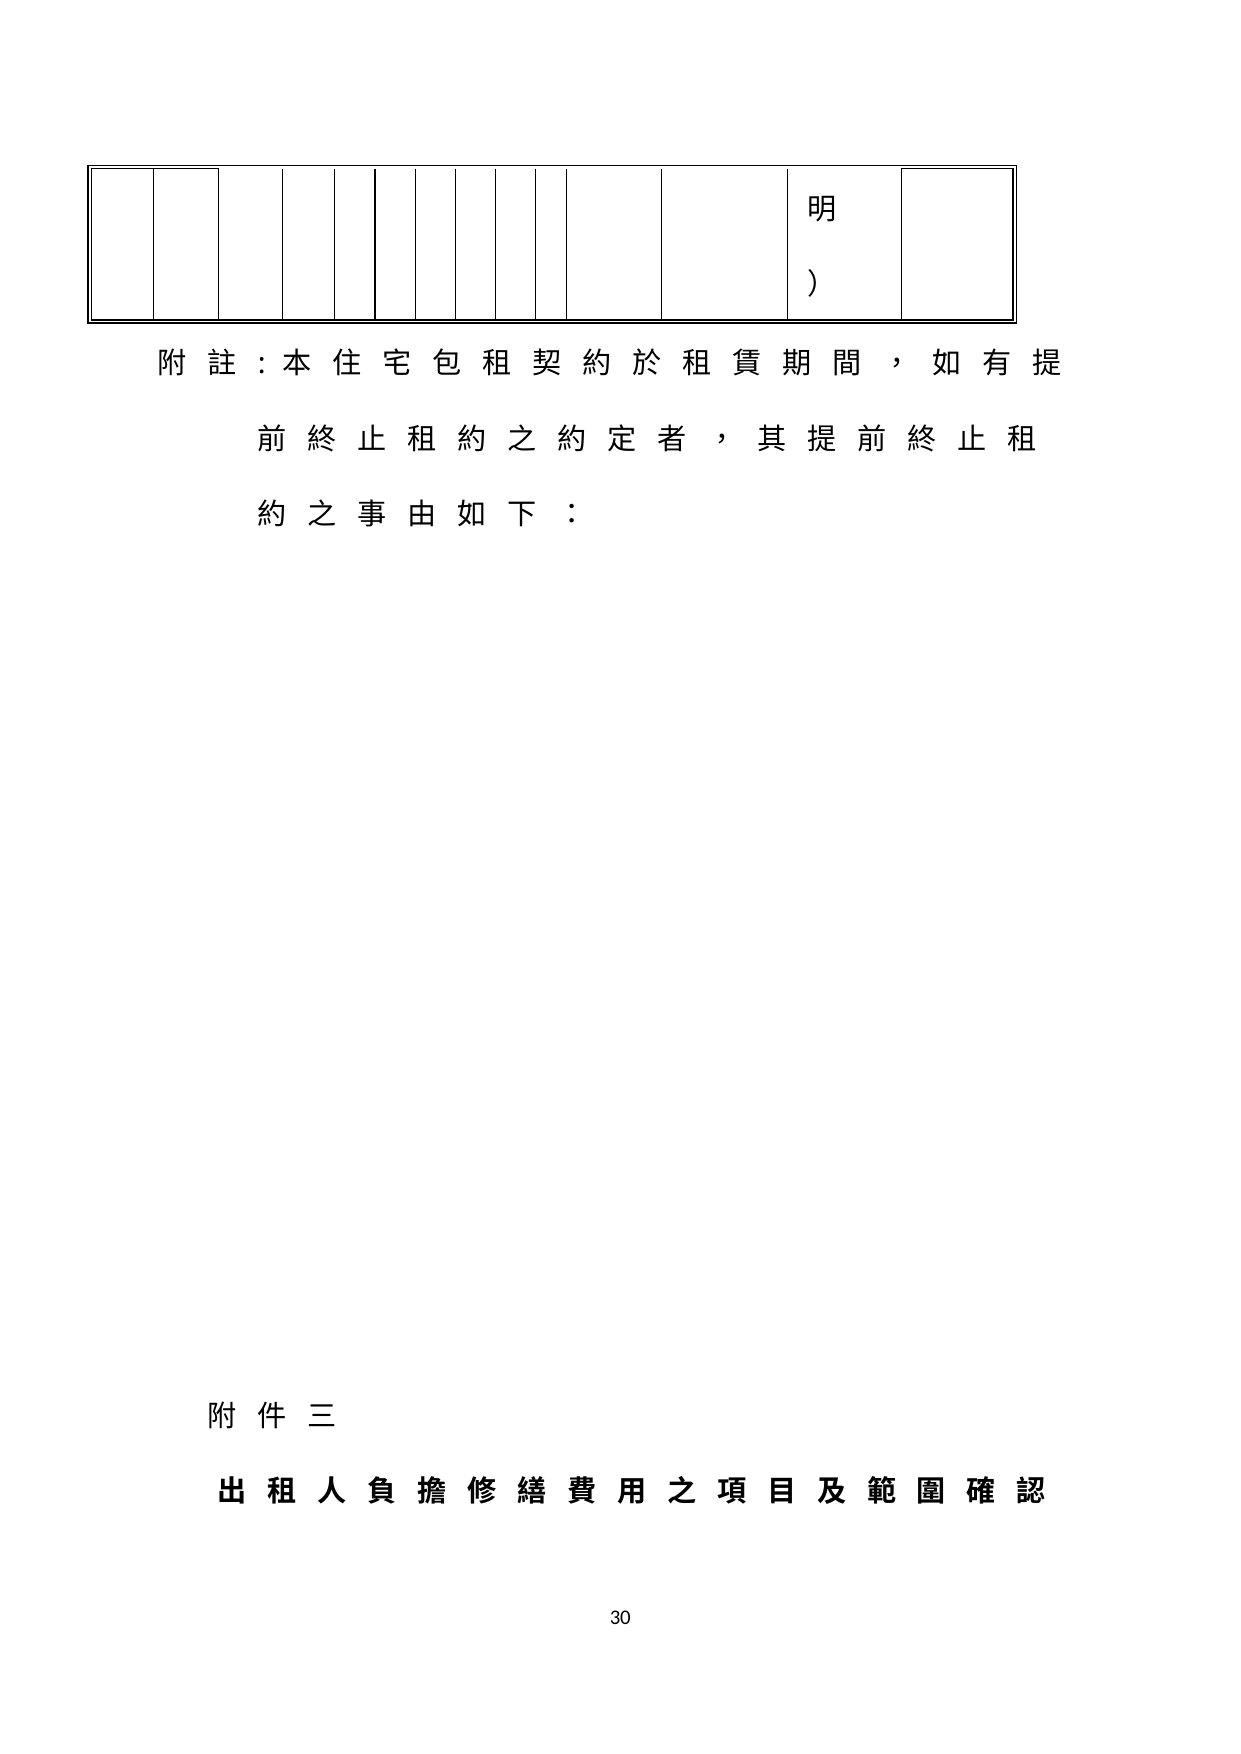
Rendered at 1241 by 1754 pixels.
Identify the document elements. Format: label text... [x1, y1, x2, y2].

table_cell [415, 166, 455, 319]
table_cell [375, 166, 415, 319]
table_cell [495, 166, 536, 319]
table_header [155, 1328, 163, 1526]
table_cell [902, 169, 1012, 319]
table_cell [92, 169, 153, 319]
table_cell [662, 166, 788, 319]
table_cell 明） [788, 166, 901, 319]
table_header [163, 1328, 185, 1526]
table_cell [219, 166, 283, 319]
table_cell [536, 166, 566, 319]
table_cell [455, 166, 495, 319]
table_cell [283, 166, 335, 319]
text 附註:本住宅包租契約於租賃期間，如有提前終止租約之約定者，其提前終止租約之事由如下： [158, 324, 1101, 549]
table_header 附件三 出租人負擔修繕費用之項目及範圍確認 [185, 1328, 1080, 1526]
table_cell [335, 166, 375, 319]
table_cell [566, 166, 662, 319]
table_cell [154, 169, 218, 319]
